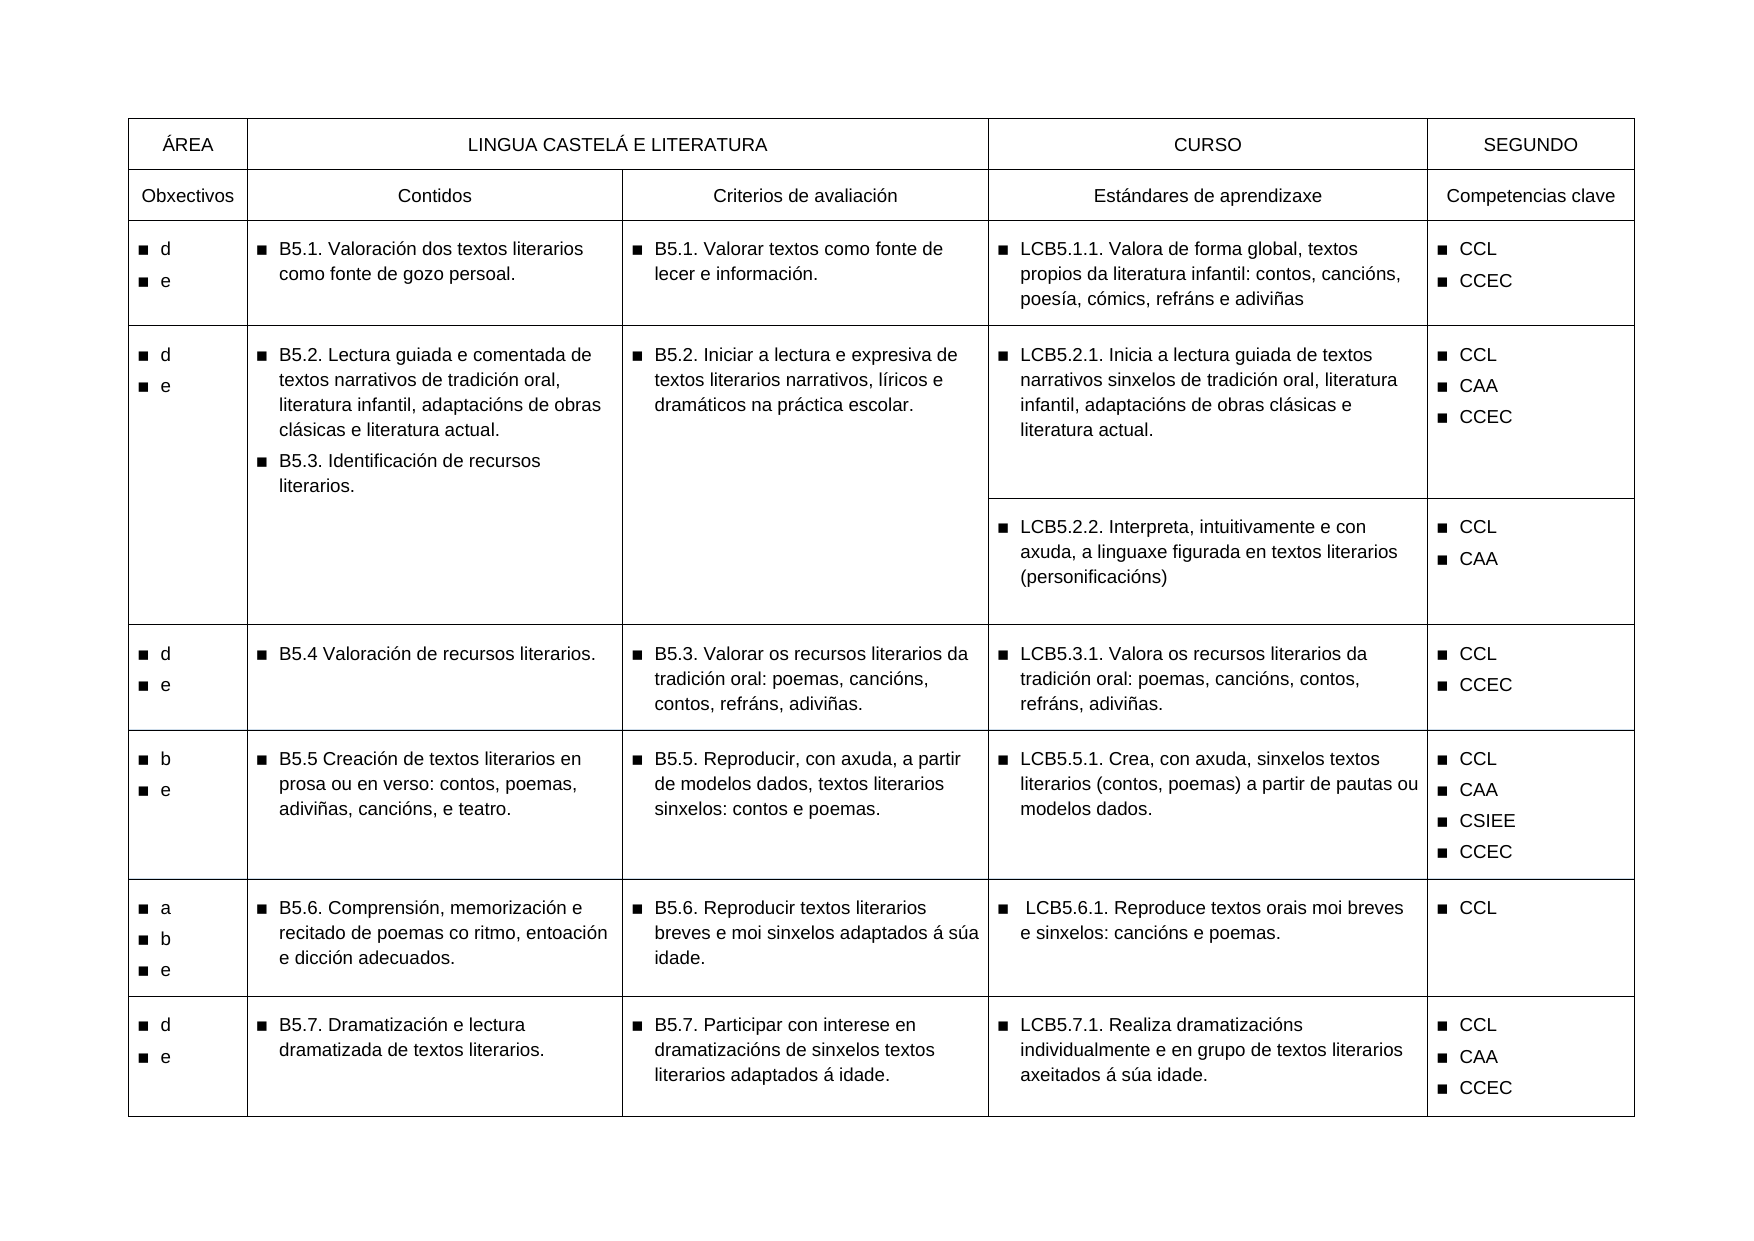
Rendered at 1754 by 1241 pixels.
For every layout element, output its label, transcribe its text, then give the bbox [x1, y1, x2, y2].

table_cell Obxectivos [129, 170, 247, 220]
table_cell B5.2. Lectura guiada e comentada de textos narrativos de tradición oral, literatura infantil, adaptacións de obras clásicas e literatura actual. B5.3. Identificación de recursos literarios. [248, 326, 622, 624]
table_cell B5.2. Iniciar a lectura e expresiva de textos literarios narrativos, líricos e dramáticos na práctica escolar. [623, 326, 988, 624]
table_cell CCL CCEC [1428, 625, 1634, 729]
table_header ÁREA [129, 119, 247, 169]
table_cell a b e [129, 880, 247, 996]
table_cell Criterios de avaliación [623, 170, 988, 220]
table_cell B5.5 Creación de textos literarios en prosa ou en verso: contos, poemas, adiviñas, cancións, e teatro. [248, 731, 622, 878]
table_cell d e [129, 221, 247, 325]
table_cell LCB5.6.1. Reproduce textos orais moi breves e sinxelos: cancións e poemas. [989, 880, 1427, 996]
table_cell LCB5.2.2. Interpreta, intuitivamente e con axuda, a linguaxe figurada en textos literarios (personificacións) [989, 499, 1427, 624]
table_cell B5.7. Dramatización e lectura dramatizada de textos literarios. [248, 997, 622, 1116]
table_cell LCB5.2.1. Inicia a lectura guiada de textos narrativos sinxelos de tradición oral, literatura infantil, adaptacións de obras clásicas e literatura actual. [989, 326, 1427, 498]
table_cell b e [129, 731, 247, 878]
table_cell CCL CCEC [1428, 221, 1634, 325]
table_cell d e [129, 997, 247, 1116]
table_cell B5.7. Participar con interese en dramatizacións de sinxelos textos literarios adaptados á idade. [623, 997, 988, 1116]
table_cell B5.1. Valorar textos como fonte de lecer e información. [623, 221, 988, 325]
table_cell B5.6. Comprensión, memorización e recitado de poemas co ritmo, entoación e dicción adecuados. [248, 880, 622, 996]
table_header LINGUA CASTELÁ E LITERATURA [248, 119, 988, 169]
table_cell CCL CAA CCEC CSC [1428, 997, 1634, 1116]
table_cell CCL [1428, 880, 1634, 996]
table_header SEGUNDO [1428, 119, 1634, 169]
table_header CURSO [989, 119, 1427, 169]
table_cell B5.6. Reproducir textos literarios breves e moi sinxelos adaptados á súa idade. [623, 880, 988, 996]
table_cell B5.1. Valoración dos textos literarios como fonte de gozo persoal. [248, 221, 622, 325]
table_cell CCL CAA CSIEE CCEC [1428, 731, 1634, 878]
table_cell LCB5.3.1. Valora os recursos literarios da tradición oral: poemas, cancións, contos, refráns, adiviñas. [989, 625, 1427, 729]
table_cell B5.4 Valoración de recursos literarios. [248, 625, 622, 729]
table_cell B5.3. Valorar os recursos literarios da tradición oral: poemas, cancións, contos, refráns, adiviñas. [623, 625, 988, 729]
table_cell Competencias clave [1428, 170, 1634, 220]
table_cell d e [129, 326, 247, 624]
table_cell CCL CAA CCEC [1428, 326, 1634, 498]
table_cell LCB5.5.1. Crea, con axuda, sinxelos textos literarios (contos, poemas) a partir de pautas ou modelos dados. [989, 731, 1427, 878]
table_cell Contidos [248, 170, 622, 220]
table_cell CCL CAA [1428, 499, 1634, 624]
table_cell d e [129, 625, 247, 729]
table_cell Estándares de aprendizaxe [989, 170, 1427, 220]
table_cell LCB5.7.1. Realiza dramatizacións individualmente e en grupo de textos literarios axeitados á súa idade. [989, 997, 1427, 1116]
table_cell B5.5. Reproducir, con axuda, a partir de modelos dados, textos literarios sinxelos: contos e poemas. [623, 731, 988, 878]
table_cell LCB5.1.1. Valora de forma global, textos propios da literatura infantil: contos, cancións, poesía, cómics, refráns e adiviñas [989, 221, 1427, 325]
